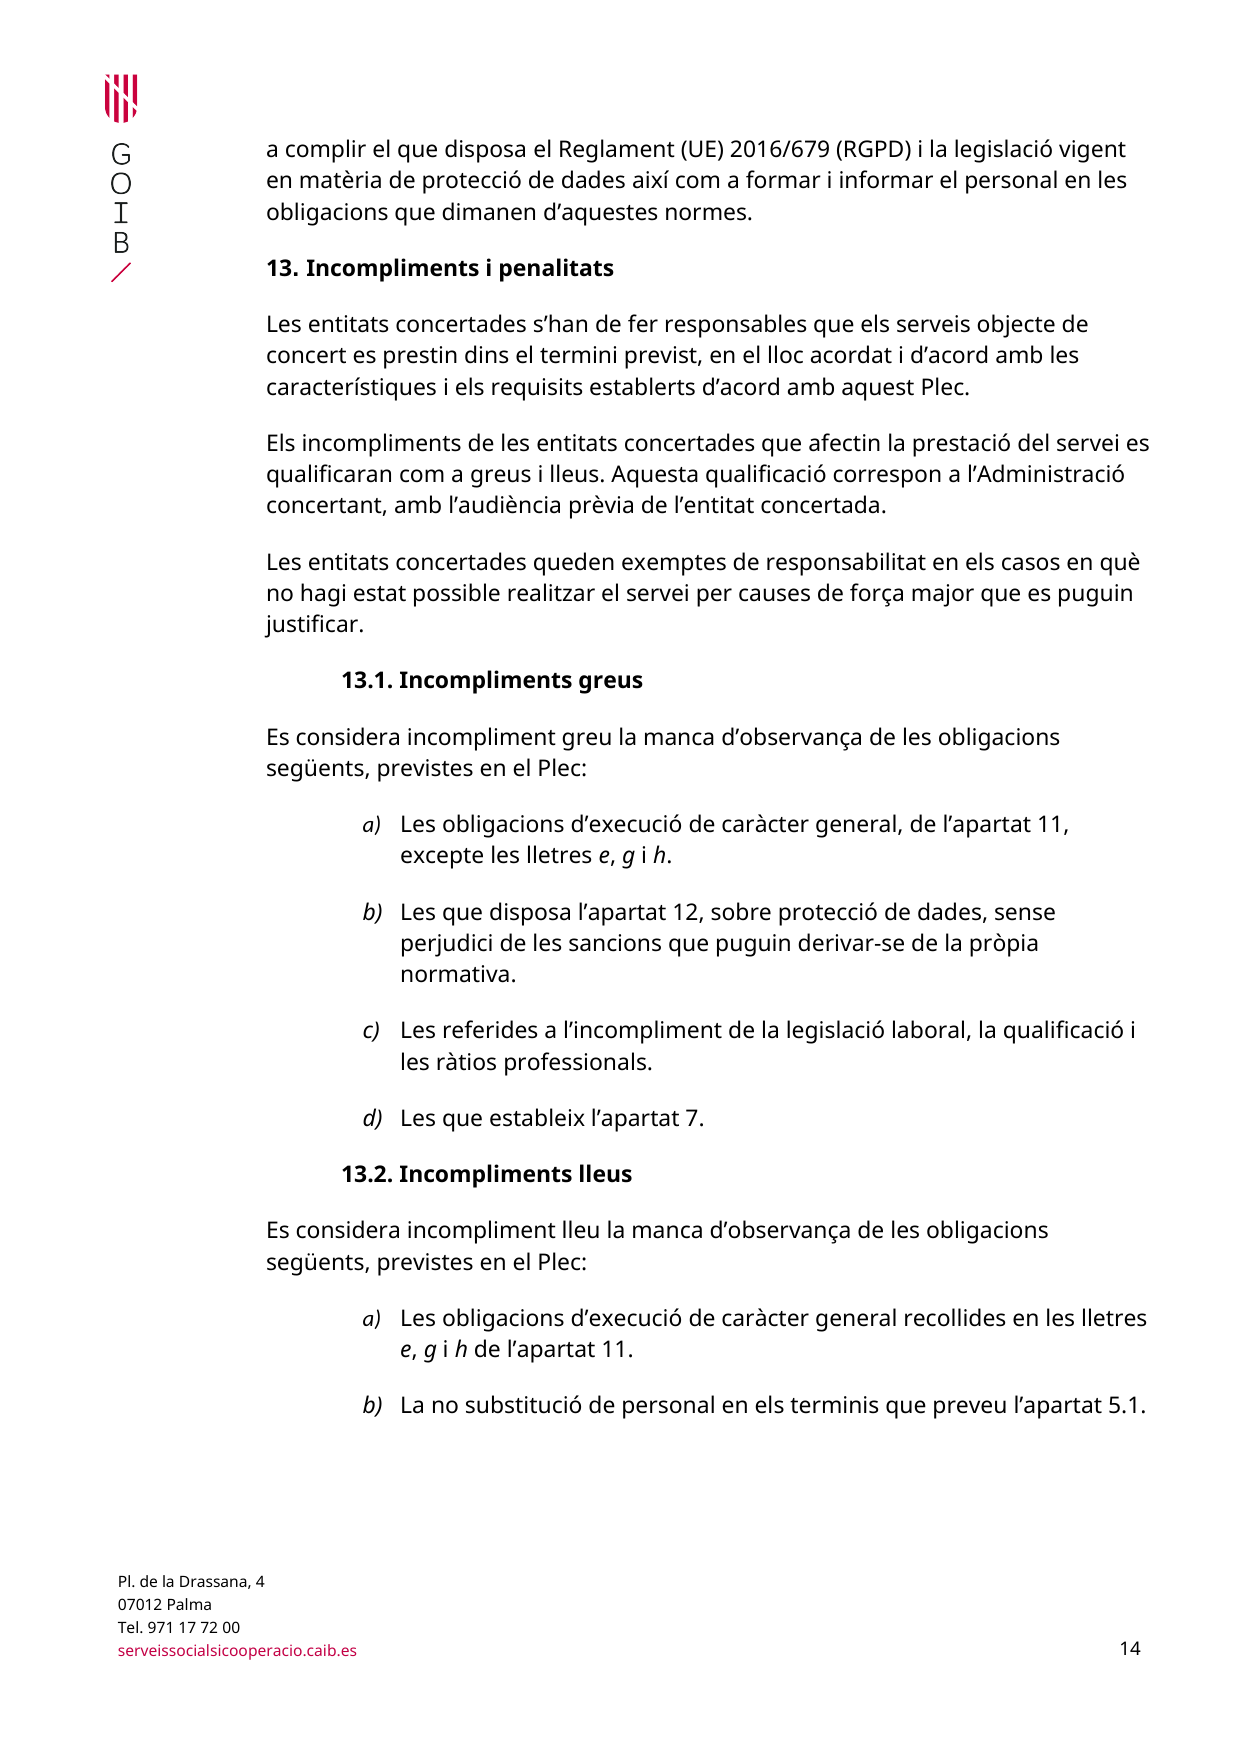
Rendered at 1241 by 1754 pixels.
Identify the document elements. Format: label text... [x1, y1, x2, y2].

list 13.1. Incompliments greus [266, 664, 1152, 695]
text Es considera incompliment greu la manca d’observança de les obligacions següents, previstes en el Plec: [266, 720, 1152, 783]
text Les entitats concertades queden exemptes de responsabilitat en els casos en què no hagi estat possible realitzar el servei per causes de força major que es puguin justificar. [266, 545, 1152, 639]
list Les obligacions d’execució de caràcter general recollides en les lletres e, g i h de l’apartat 11. [362, 1302, 1152, 1364]
list Les que estableix l’apartat 7. [362, 1102, 1152, 1133]
list Les que disposa l’apartat 12, sobre protecció de dades, sense perjudici de les sancions que puguin derivar-se de la pròpia normativa. [362, 895, 1152, 989]
text Els incompliments de les entitats concertades que afectin la prestació del servei es qualificaran com a greus i lleus. Aquesta qualificació correspon a l’Administració concertant, amb l’audiència prèvia de l’entitat concertada. [266, 427, 1152, 520]
list La no substitució de personal en els terminis que preveu l’apartat 5.1. [362, 1389, 1152, 1420]
list Les obligacions d’execució de caràcter general, de l’apartat 11, excepte les lletres e, g i h. [362, 808, 1152, 870]
text a complir el que disposa el Reglament (UE) 2016/679 (RGPD) i la legislació vigent en matèria de protecció de dades així com a formar i informar el personal en les obligacions que dimanen d’aquestes normes. [266, 133, 1152, 227]
list 13.2. Incompliments lleus [303, 1158, 1152, 1189]
text Les entitats concertades s’han de fer responsables que els serveis objecte de concert es prestin dins el termini previst, en el lloc acordat i d’acord amb les característiques i els requisits establerts d’acord amb aquest Plec. [266, 308, 1152, 402]
picture [76, 51, 166, 313]
text 13. Incompliments i penalitats [266, 252, 1152, 283]
text Es considera incompliment lleu la manca d’observança de les obligacions següents, previstes en el Plec: [266, 1214, 1152, 1277]
list Les referides a l’incompliment de la legislació laboral, la qualificació i les ràtios professionals. [362, 1014, 1152, 1077]
